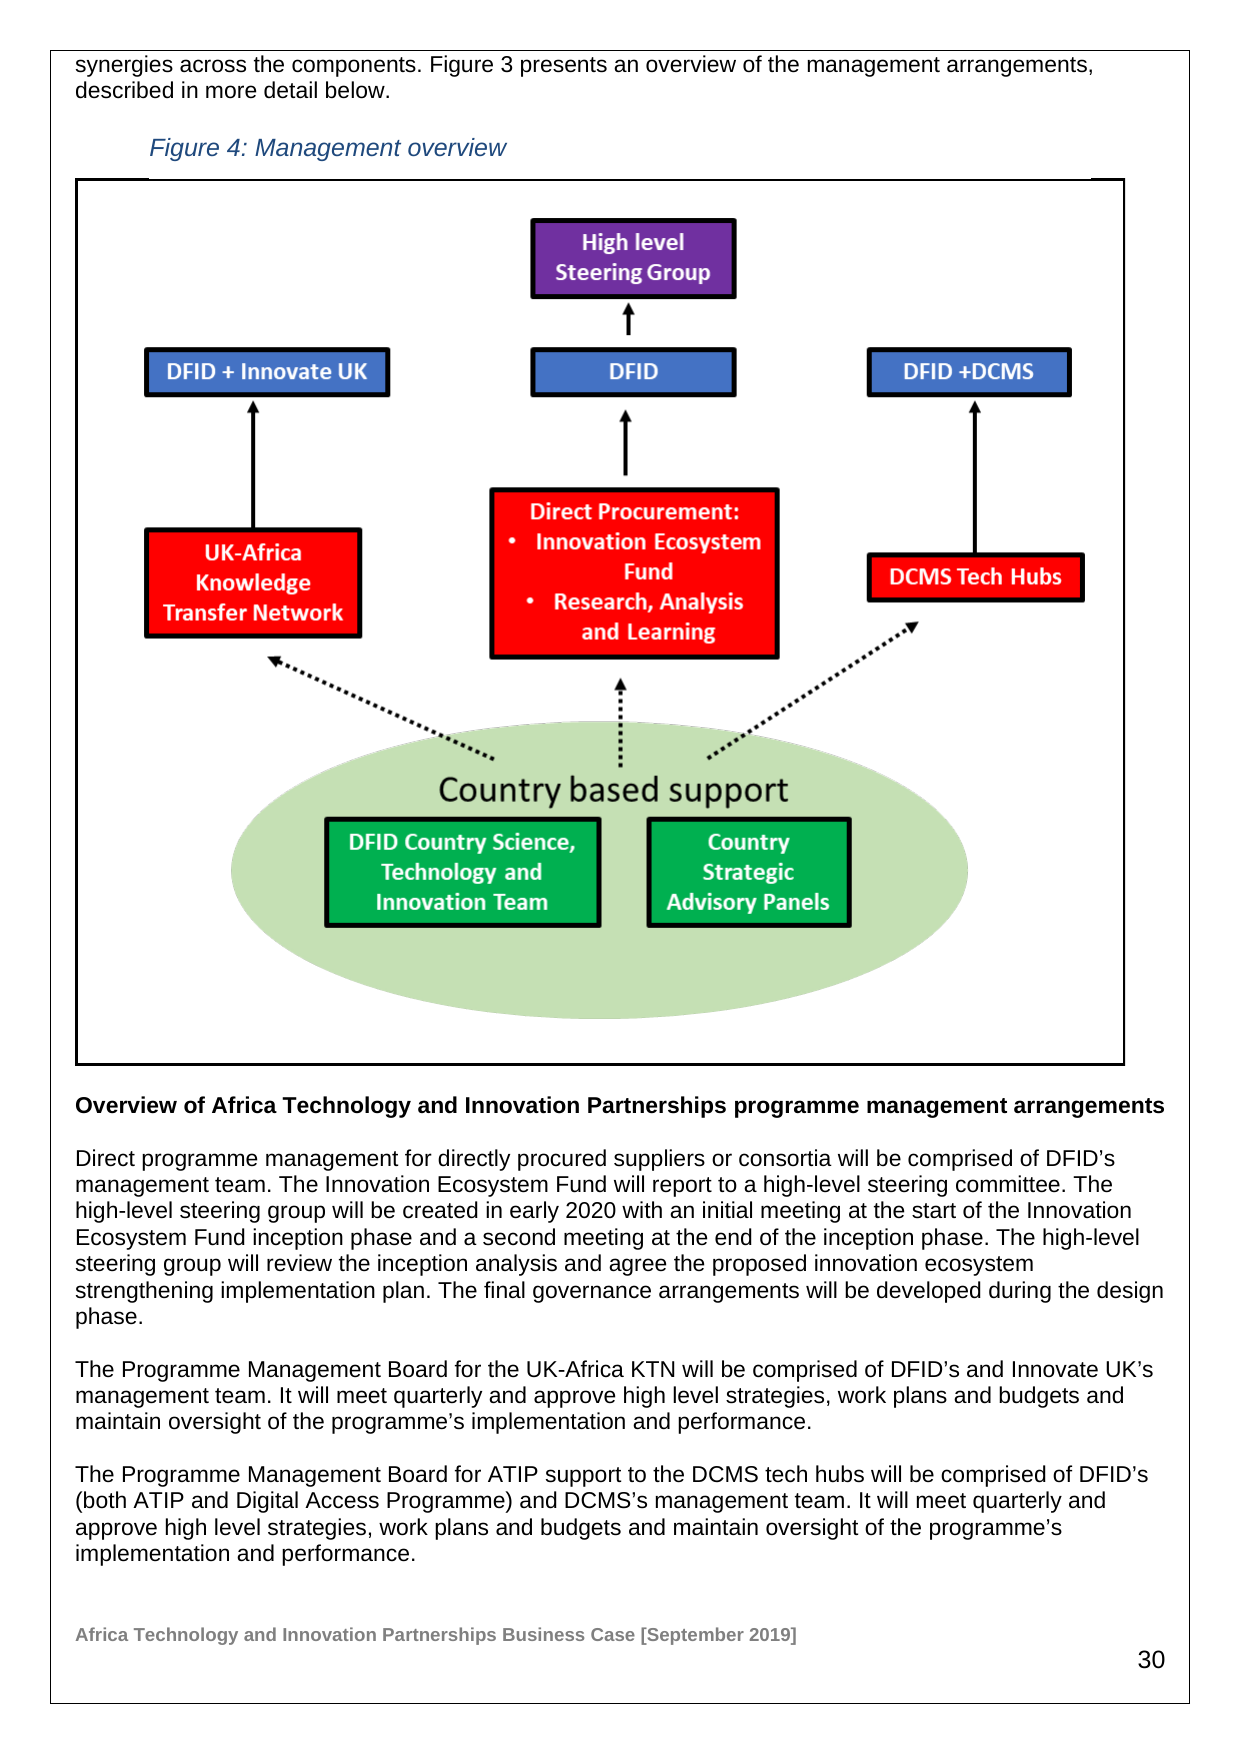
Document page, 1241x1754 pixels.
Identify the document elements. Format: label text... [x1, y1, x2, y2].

text Overview of Africa Technology and Innovation Partnerships programme management arrangements [75, 1092, 1165, 1118]
text synergies across the components. Figure 3 presents an overview of the management arrangements, described in more detail below. [75, 51, 1165, 104]
text Direct programme management for directly procured suppliers or consortia will be comprised of DFID’s management team. The Innovation Ecosystem Fund will report to a high-level steering committee. The high-level steering group will be created in early 2020 with an initial meeting at the start of the Innovation Ecosystem Fund inception phase and a second meeting at the end of the inception phase. The high-level steering group will review the inception analysis and agree the proposed innovation ecosystem strengthening implementation plan. The final governance arrangements will be developed during the design phase. [75, 1145, 1165, 1329]
text The Programme Management Board for the UK-Africa KTN will be comprised of DFID’s and Innovate UK’s management team. It will meet quarterly and approve high level strategies, work plans and budgets and maintain oversight of the programme’s implementation and performance. [75, 1356, 1165, 1435]
text Figure 4: Management overview [149, 133, 1091, 162]
text The Programme Management Board for ATIP support to the DCMS tech hubs will be comprised of DFID’s (both ATIP and Digital Access Programme) and DCMS’s management team. It will meet quarterly and approve high level strategies, work plans and budgets and maintain oversight of the programme’s implementation and performance. [75, 1461, 1165, 1566]
